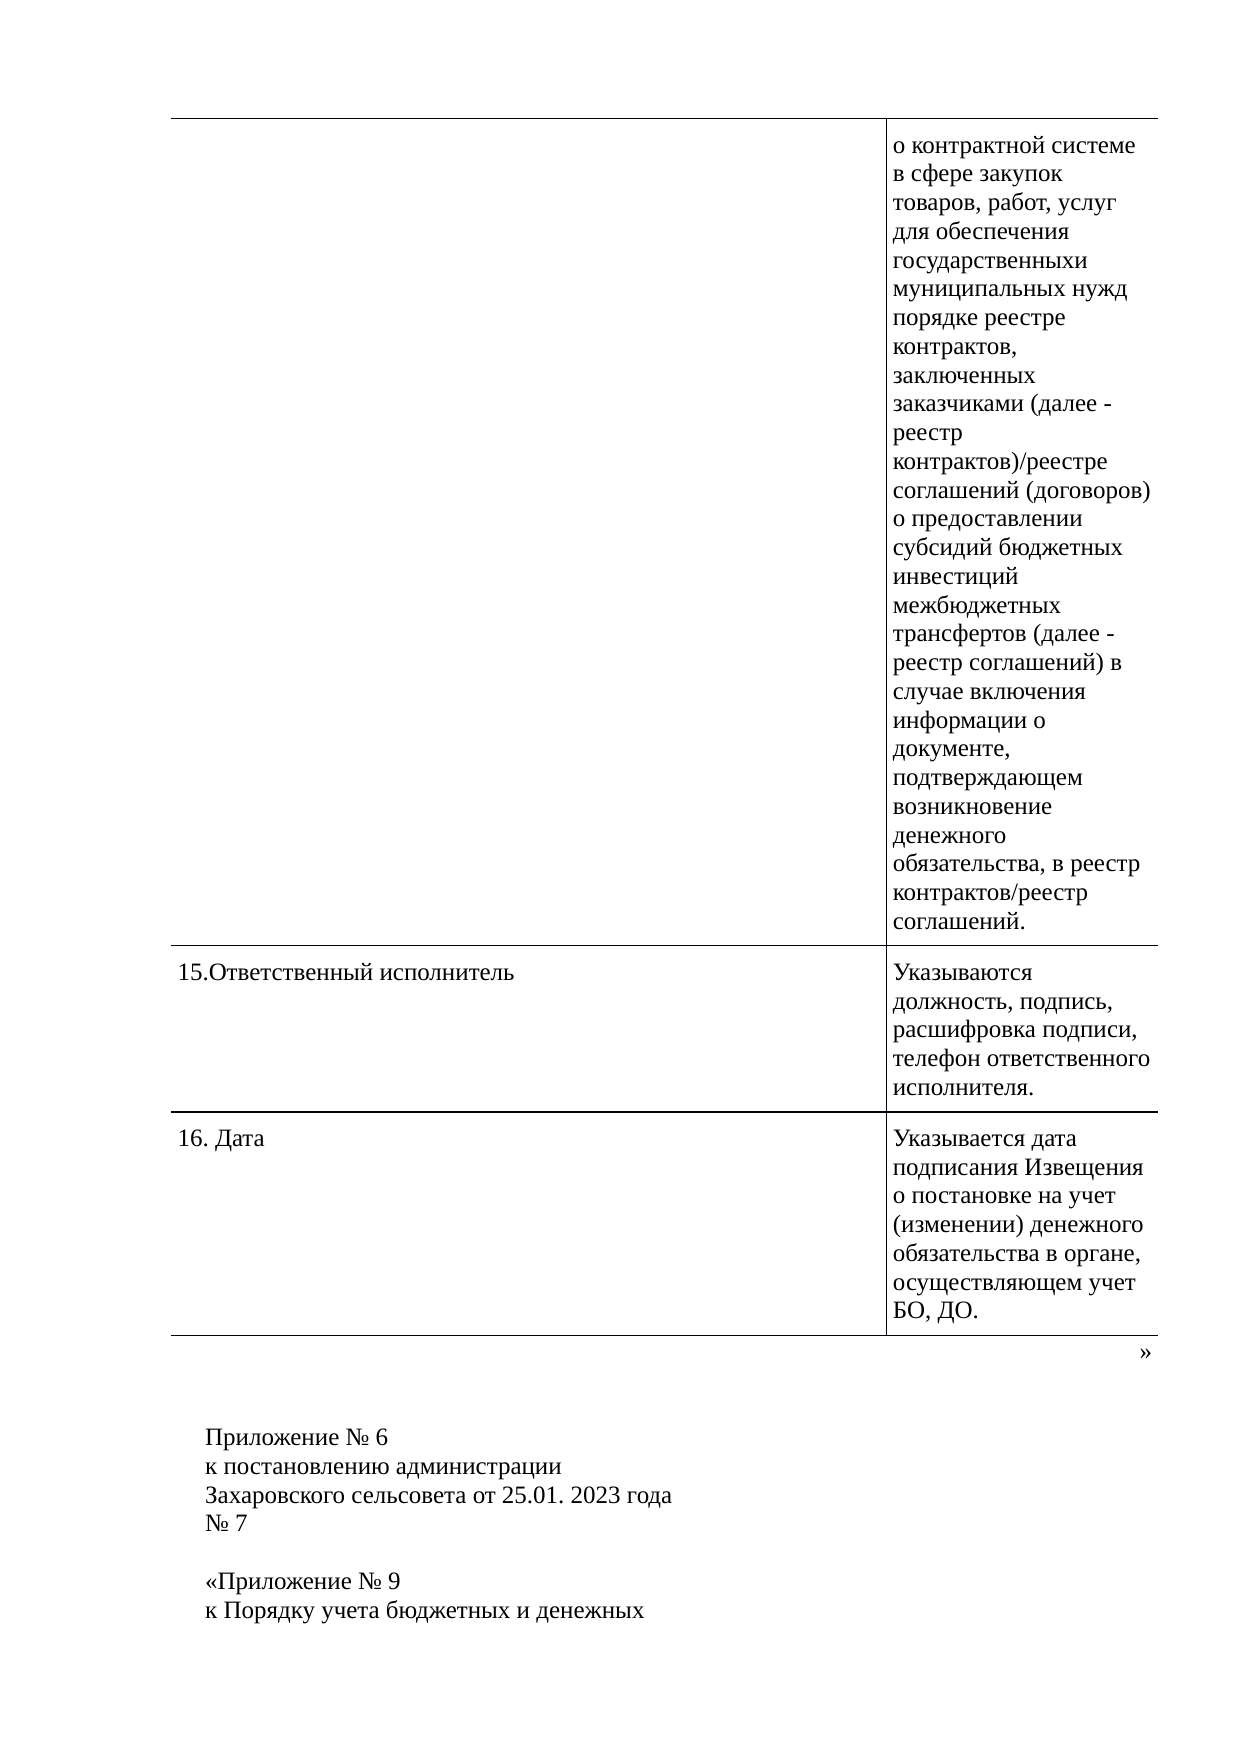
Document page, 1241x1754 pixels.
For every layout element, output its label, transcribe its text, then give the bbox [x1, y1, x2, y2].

table_cell о контрактной системе в сфере закупок товаров, работ, услуг для обеспечения государственныхи муниципальных нужд порядке реестре контрактов, заключенных заказчиками (далее - реестр контрактов)/реестре соглашений (договоров) о предоставлении субсидий бюджетных инвестиций межбюджетных трансфертов (далее - реестр соглашений) в случае включения информации о документе, подтверждающем возникновение денежного обязательства, в реестр контрактов/реестр соглашений. [887, 119, 1158, 945]
table_header Приложение № 6 к постановлению администрации Захаровского сельсовета от 25.01. 2023 года № 7 «Приложение № 9 к Порядку учета бюджетных и денежных [194, 1422, 694, 1623]
text » [177, 1336, 1152, 1365]
table_cell Указываются должность, подпись, расшифровка подписи, телефон ответственного исполнителя. [887, 946, 1158, 1111]
table_cell Указывается дата подписания Извещения о постановке на учет (изменении) денежного обязательства в органе, осуществляющем учет БО, ДО. [887, 1113, 1158, 1335]
table_cell 15.Ответственный исполнитель [171, 946, 886, 1111]
table_cell [171, 119, 886, 945]
table_cell 16. Дата [171, 1113, 886, 1335]
